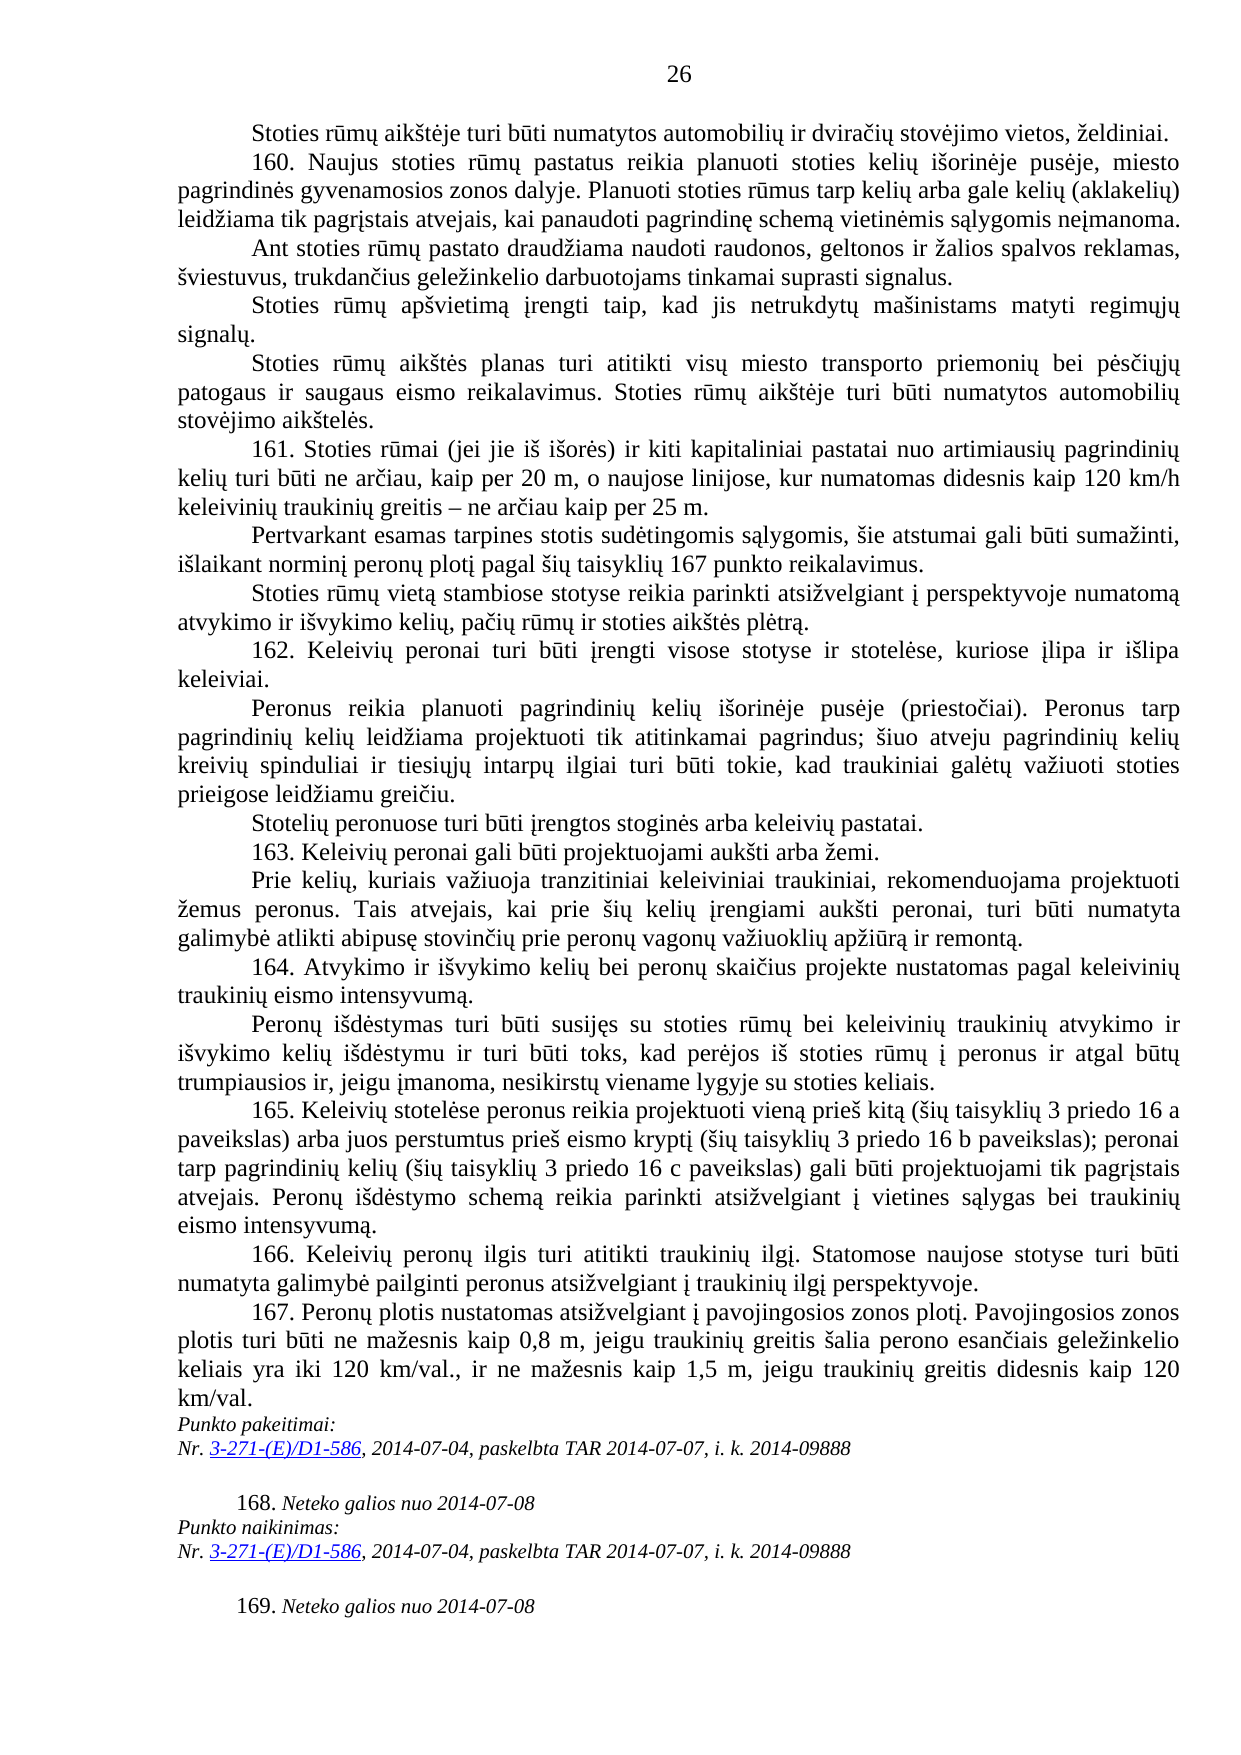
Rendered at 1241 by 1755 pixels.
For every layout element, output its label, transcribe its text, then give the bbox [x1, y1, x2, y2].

text 160. Naujus stoties rūmų pastatus reikia planuoti stoties kelių išorinėje pusėje, miesto pagrindinės gyvenamosios zonos dalyje. Planuoti stoties rūmus tarp kelių arba gale kelių (aklakelių) leidžiama tik pagrįstais atvejais, kai panaudoti pagrindinę schemą vietinėmis sąlygomis neįmanoma. [177, 147, 1181, 233]
text 162. Keleivių peronai turi būti įrengti visose stotyse ir stotelėse, kuriose įlipa ir išlipa keleiviai. [177, 636, 1181, 693]
text Pertvarkant esamas tarpines stotis sudėtingomis sąlygomis, šie atstumai gali būti sumažinti, išlaikant norminį peronų plotį pagal šių taisyklių 167 punkto reikalavimus. [177, 521, 1181, 578]
text 166. Keleivių peronų ilgis turi atitikti traukinių ilgį. Statomose naujose stotyse turi būti numatyta galimybė pailginti peronus atsižvelgiant į traukinių ilgį perspektyvoje. [177, 1239, 1181, 1297]
text Ant stoties rūmų pastato draudžiama naudoti raudonos, geltonos ir žalios spalvos reklamas, šviestuvus, trukdančius geležinkelio darbuotojams tinkamai suprasti signalus. [177, 233, 1181, 291]
text Nr. 3-271-(E)/D1-586, 2014-07-04, paskelbta TAR 2014-07-07, i. k. 2014-09888 [177, 1436, 1181, 1460]
text Stoties rūmų aikštės planas turi atitikti visų miesto transporto priemonių bei pėsčiųjų patogaus ir saugaus eismo reikalavimus. Stoties rūmų aikštėje turi būti numatytos automobilių stovėjimo aikštelės. [177, 348, 1181, 434]
text 169. Neteko galios nuo 2014-07-08 [177, 1592, 1181, 1618]
text Stotelių peronuose turi būti įrengtos stoginės arba keleivių pastatai. [177, 808, 1181, 837]
text 164. Atvykimo ir išvykimo kelių bei peronų skaičius projekte nustatomas pagal keleivinių traukinių eismo intensyvumą. [177, 952, 1181, 1009]
text Peronų išdėstymas turi būti susijęs su stoties rūmų bei keleivinių traukinių atvykimo ir išvykimo kelių išdėstymu ir turi būti toks, kad perėjos iš stoties rūmų į peronus ir atgal būtų trumpiausios ir, jeigu įmanoma, nesikirstų viename lygyje su stoties keliais. [177, 1009, 1181, 1096]
text 168. Neteko galios nuo 2014-07-08 [177, 1489, 1181, 1515]
text Punkto pakeitimai: [177, 1412, 1181, 1436]
text 161. Stoties rūmai (jei jie iš išorės) ir kiti kapitaliniai pastatai nuo artimiausių pagrindinių kelių turi būti ne arčiau, kaip per 20 m, o naujose linijose, kur numatomas didesnis kaip 120 km/h keleivinių traukinių greitis – ne arčiau kaip per 25 m. [177, 434, 1181, 521]
text Stoties rūmų aikštėje turi būti numatytos automobilių ir dviračių stovėjimo vietos, želdiniai. [177, 118, 1181, 147]
text Nr. 3-271-(E)/D1-586, 2014-07-04, paskelbta TAR 2014-07-07, i. k. 2014-09888 [177, 1539, 1181, 1563]
text Stoties rūmų vietą stambiose stotyse reikia parinkti atsižvelgiant į perspektyvoje numatomą atvykimo ir išvykimo kelių, pačių rūmų ir stoties aikštės plėtrą. [177, 578, 1181, 636]
text 165. Keleivių stotelėse peronus reikia projektuoti vieną prieš kitą (šių taisyklių 3 priedo 16 a paveikslas) arba juos perstumtus prieš eismo kryptį (šių taisyklių 3 priedo 16 b paveikslas); peronai tarp pagrindinių kelių (šių taisyklių 3 priedo 16 c paveikslas) gali būti projektuojami tik pagrįstais atvejais. Peronų išdėstymo schemą reikia parinkti atsižvelgiant į vietines sąlygas bei traukinių eismo intensyvumą. [177, 1096, 1181, 1239]
text Punkto naikinimas: [177, 1515, 1181, 1539]
text 167. Peronų plotis nustatomas atsižvelgiant į pavojingosios zonos plotį. Pavojingosios zonos plotis turi būti ne mažesnis kaip 0,8 m, jeigu traukinių greitis šalia perono esančiais geležinkelio keliais yra iki 120 km/val., ir ne mažesnis kaip 1,5 m, jeigu traukinių greitis didesnis kaip 120 km/val. [177, 1297, 1181, 1412]
text Prie kelių, kuriais važiuoja tranzitiniai keleiviniai traukiniai, rekomenduojama projektuoti žemus peronus. Tais atvejais, kai prie šių kelių įrengiami aukšti peronai, turi būti numatyta galimybė atlikti abipusę stovinčių prie peronų vagonų važiuoklių apžiūrą ir remontą. [177, 866, 1181, 952]
text 163. Keleivių peronai gali būti projektuojami aukšti arba žemi. [177, 837, 1181, 866]
text Stoties rūmų apšvietimą įrengti taip, kad jis netrukdytų mašinistams matyti regimųjų signalų. [177, 291, 1181, 348]
text Peronus reikia planuoti pagrindinių kelių išorinėje pusėje (priestočiai). Peronus tarp pagrindinių kelių leidžiama projektuoti tik atitinkamai pagrindus; šiuo atveju pagrindinių kelių kreivių spinduliai ir tiesiųjų intarpų ilgiai turi būti tokie, kad traukiniai galėtų važiuoti stoties prieigose leidžiamu greičiu. [177, 693, 1181, 808]
